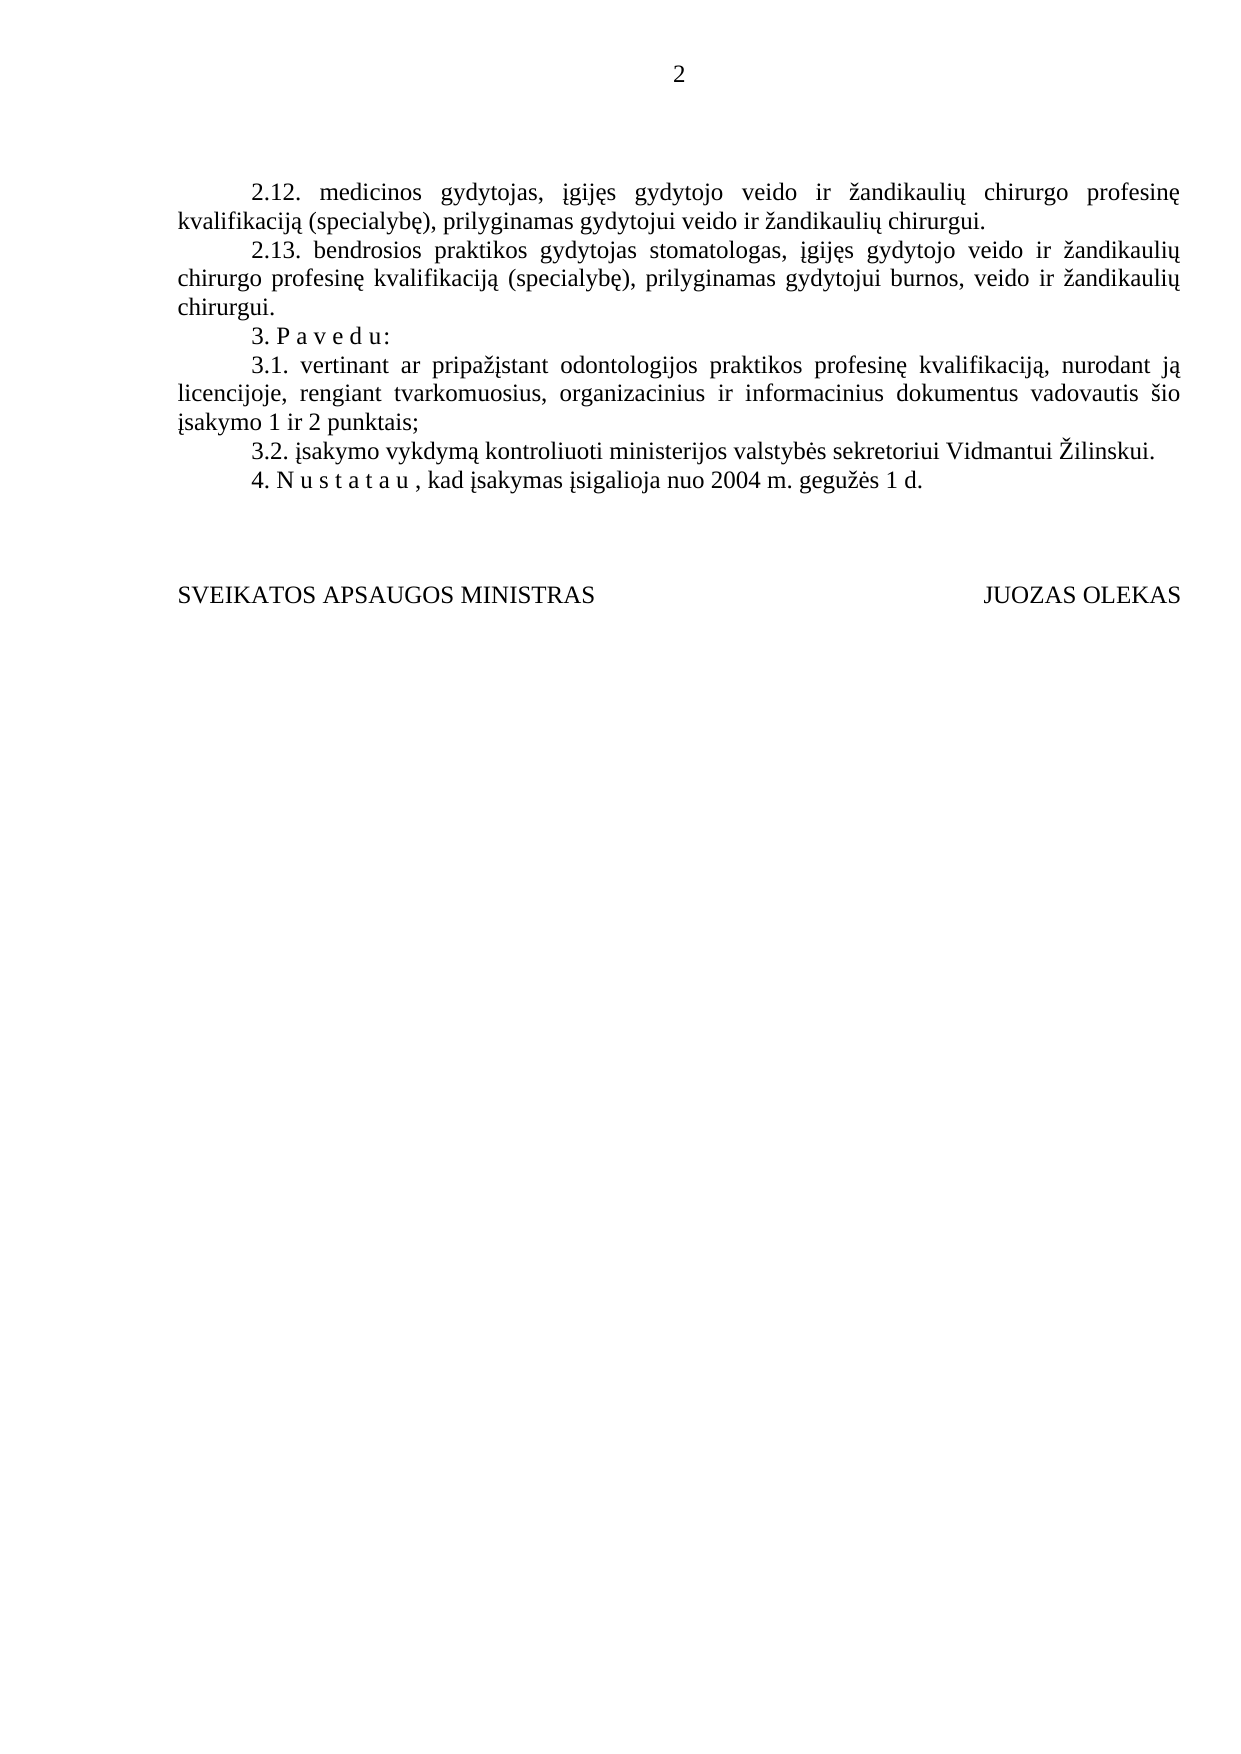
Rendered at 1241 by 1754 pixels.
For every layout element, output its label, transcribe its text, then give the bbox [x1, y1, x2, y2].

text 3. Pavedu: [177, 321, 1181, 350]
text 2.13. bendrosios praktikos gydytojas stomatologas, įgijęs gydytojo veido ir žandikaulių chirurgo profesinę kvalifikaciją (specialybę), prilyginamas gydytojui burnos, veido ir žandikaulių chirurgui. [177, 235, 1181, 321]
text 3.2. įsakymo vykdymą kontroliuoti ministerijos valstybės sekretoriui Vidmantui Žilinskui. [177, 436, 1181, 465]
text SVEIKATOS APSAUGOS MINISTRAS JUOZAS OLEKAS [177, 580, 1181, 608]
text 3.1. vertinant ar pripažįstant odontologijos praktikos profesinę kvalifikaciją, nurodant ją licencijoje, rengiant tvarkomuosius, organizacinius ir informacinius dokumentus vadovautis šio įsakymo 1 ir 2 punktais; [177, 350, 1181, 436]
text 2.12. medicinos gydytojas, įgijęs gydytojo veido ir žandikaulių chirurgo profesinę kvalifikaciją (specialybę), prilyginamas gydytojui veido ir žandikaulių chirurgui. [177, 177, 1181, 235]
text 4. Nustatau, kad įsakymas įsigalioja nuo 2004 m. gegužės 1 d. [177, 465, 1181, 493]
